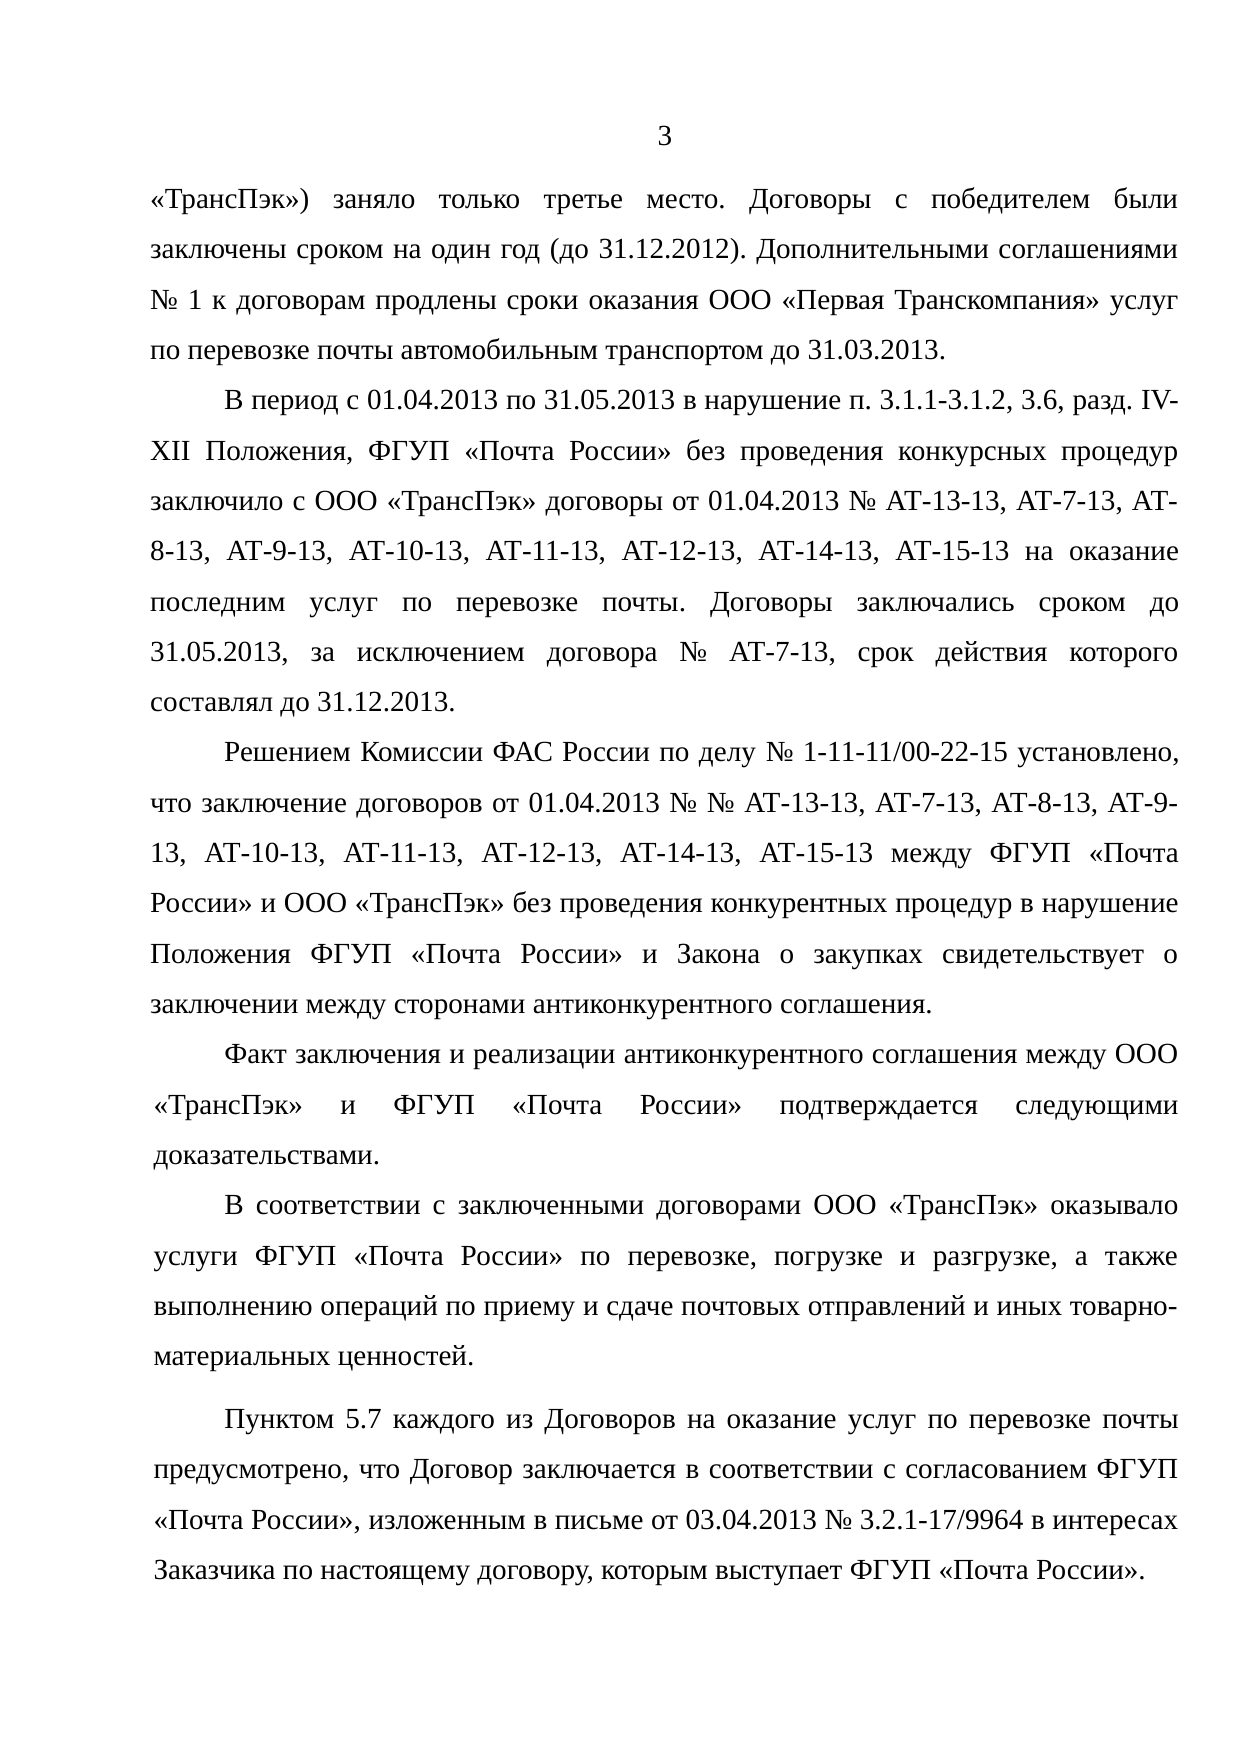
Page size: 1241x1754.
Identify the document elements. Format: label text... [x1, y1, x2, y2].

text В соответствии с заключенными договорами ООО «ТрансПэк» оказывало услуги ФГУП «Почта России» по перевозке, погрузке и разгрузке, а также выполнению операций по приему и сдаче почтовых отправлений и иных товарно-материальных ценностей. [153, 1187, 1179, 1372]
text «ТрансПэк») заняло только третье место. Договоры с победителем были заключены сроком на один год (до 31.12.2012). Дополнительными соглашениями № 1 к договорам продлены сроки оказания ООО «Первая Транскомпания» услуг по перевозке почты автомобильным транспортом до 31.03.2013. [150, 181, 1179, 366]
text Факт заключения и реализации антиконкурентного соглашения между ООО «ТрансПэк» и ФГУП «Почта России» подтверждается следующими доказательствами. [153, 1036, 1179, 1171]
text Пунктом 5.7 каждого из Договоров на оказание услуг по перевозке почты предусмотрено, что Договор заключается в соответствии с согласованием ФГУП «Почта России», изложенным в письме от 03.04.2013 № 3.2.1-17/9964 в интересах Заказчика по настоящему договору, которым выступает ФГУП «Почта России». [153, 1401, 1179, 1586]
text В период с 01.04.2013 по 31.05.2013 в нарушение п. 3.1.1-3.1.2, 3.6, разд. IV-XII Положения, ФГУП «Почта России» без проведения конкурсных процедур заключило с ООО «ТрансПэк» договоры от 01.04.2013 № АТ-13-13, АТ-7-13, АТ-8-13, АТ-9-13, АТ-10-13, АТ-11-13, АТ-12-13, АТ-14-13, АТ-15-13 на оказание последним услуг по перевозке почты. Договоры заключались сроком до 31.05.2013, за исключением договора № АТ-7-13, срок действия которого составлял до 31.12.2013. [150, 382, 1179, 718]
text Решением Комиссии ФАС России по делу № 1-11-11/00-22-15 установлено, что заключение договоров от 01.04.2013 № № АТ-13-13, АТ-7-13, АТ-8-13, АТ-9-13, АТ-10-13, АТ-11-13, АТ-12-13, АТ-14-13, АТ-15-13 между ФГУП «Почта России» и ООО «ТрансПэк» без проведения конкурентных процедур в нарушение Положения ФГУП «Почта России» и Закона о закупках свидетельствует о заключении между сторонами антиконкурентного соглашения. [150, 734, 1179, 1020]
